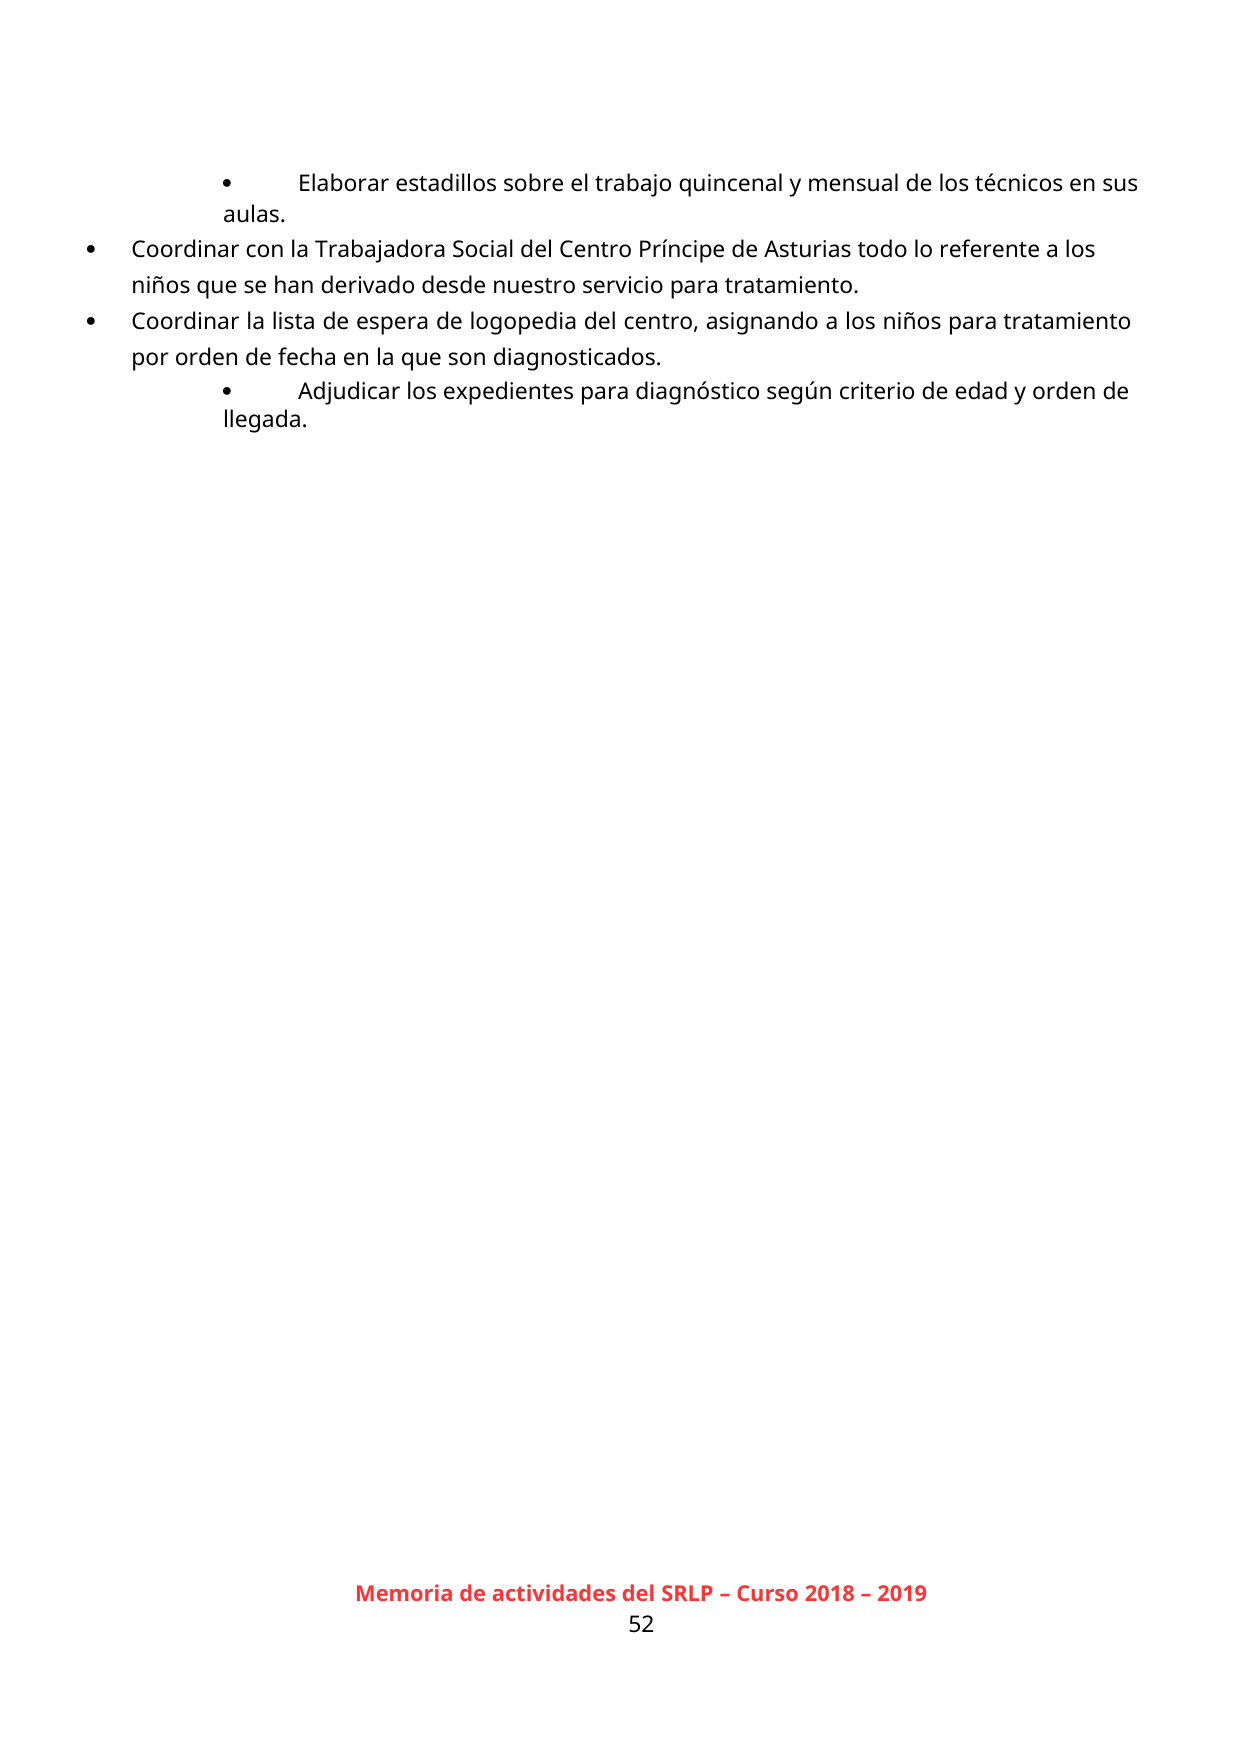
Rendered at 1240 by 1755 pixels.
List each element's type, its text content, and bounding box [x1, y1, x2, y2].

list Adjudicar los expedientes para diagnóstico según criterio de edad y orden de llegada. [223, 377, 1160, 433]
list Coordinar la lista de espera de logopedia del centro, asignando a los niños para tratamiento por orden de fecha en la que son diagnosticados. [87, 305, 1133, 372]
list Elaborar estadillos sobre el trabajo quincenal y mensual de los técnicos en sus aulas. [223, 167, 1160, 229]
list Coordinar con la Trabajadora Social del Centro Príncipe de Asturias todo lo referente a los niños que se han derivado desde nuestro servicio para tratamiento. [87, 233, 1133, 301]
